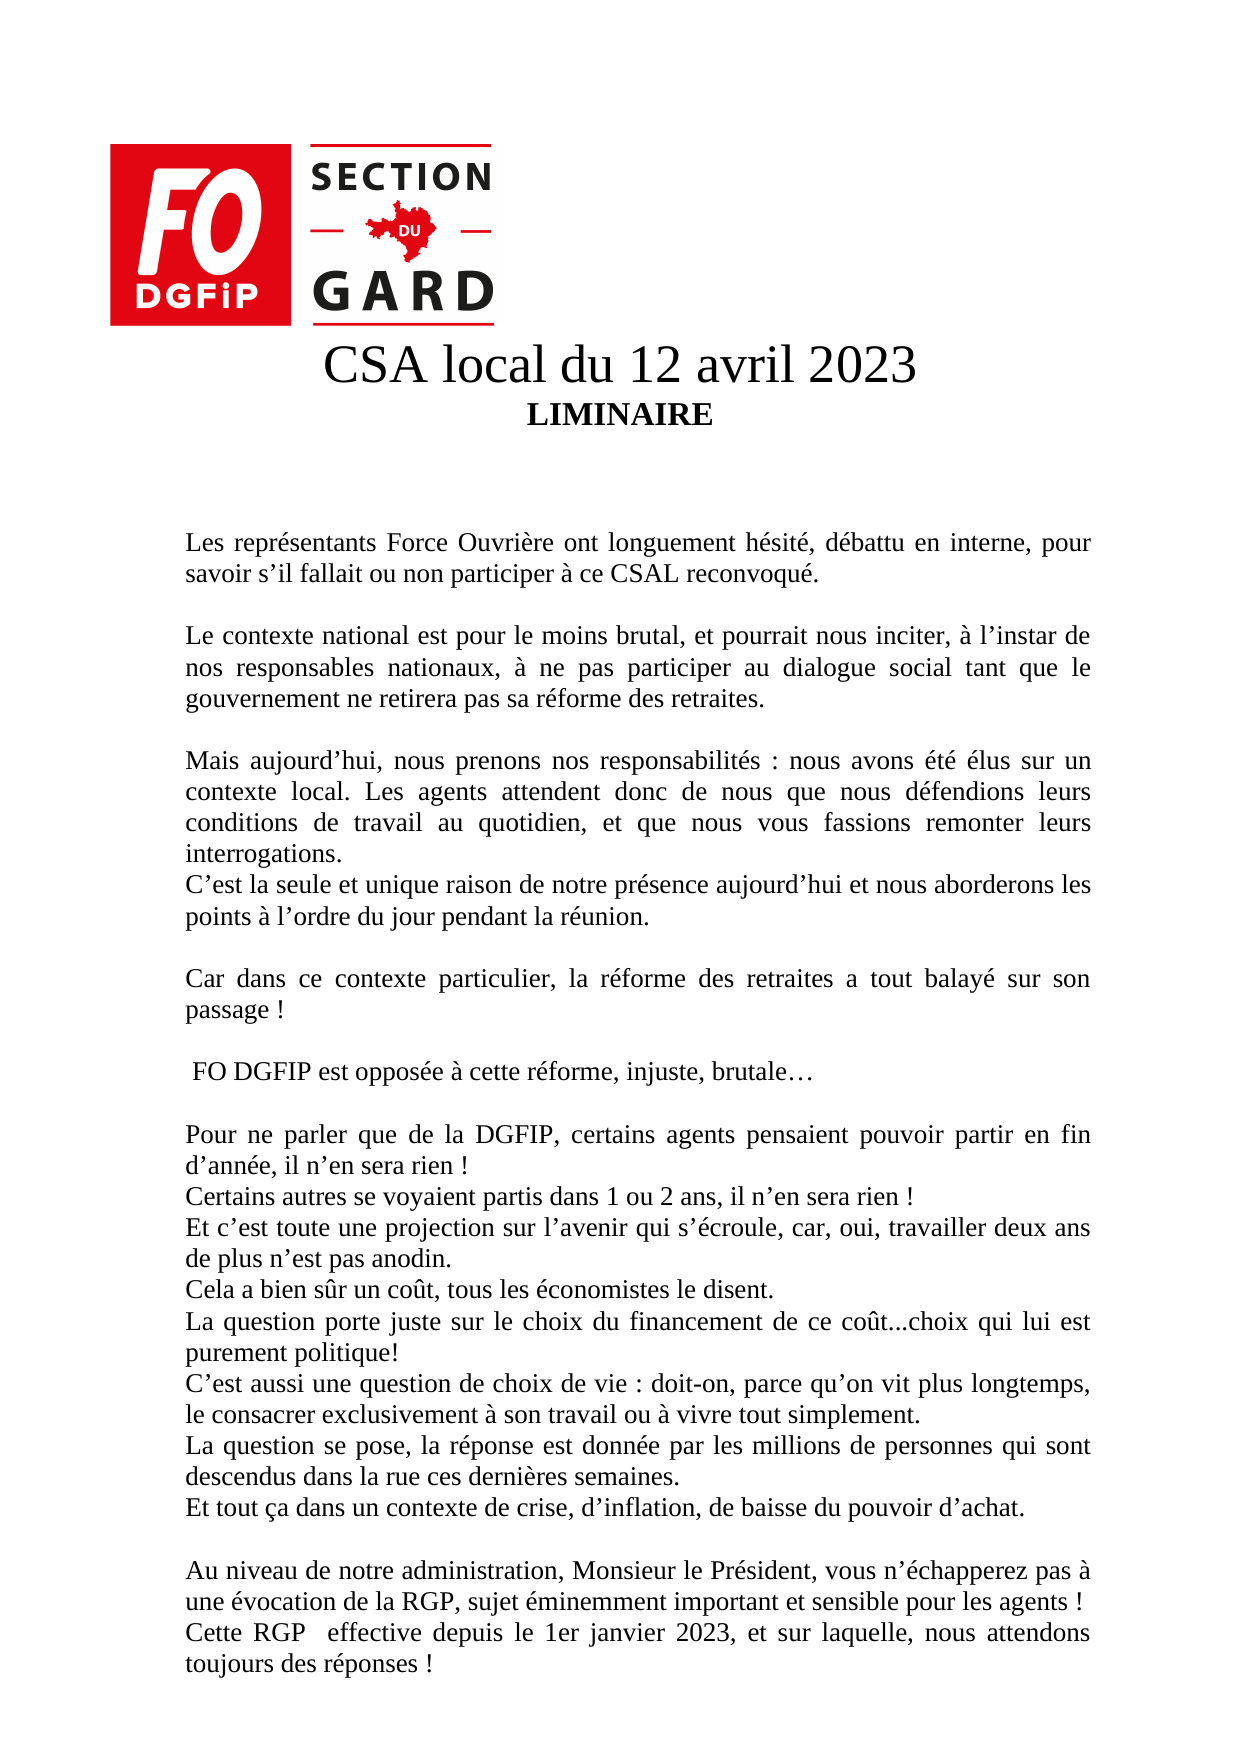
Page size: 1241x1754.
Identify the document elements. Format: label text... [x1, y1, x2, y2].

text Le contexte national est pour le moins brutal, et pourrait nous inciter, à l’instar de nos responsables nationaux, à ne pas participer au dialogue social tant que le gouvernement ne retirera pas sa réforme des retraites. [185, 619, 1092, 713]
text C’est la seule et unique raison de notre présence aujourd’hui et nous aborderons les points à l’ordre du jour pendant la réunion. [185, 869, 1092, 931]
text La question porte juste sur le choix du financement de ce coût...choix qui lui est purement politique! [185, 1305, 1092, 1367]
text Car dans ce contexte particulier, la réforme des retraites a tout balayé sur son passage ! [185, 962, 1092, 1024]
text Et tout ça dans un contexte de crise, d’inflation, de baisse du pouvoir d’achat. [185, 1492, 1092, 1523]
text CSA local du 12 avril 2023 [148, 332, 1092, 394]
text FO DGFIP est opposée à cette réforme, injuste, brutale… [185, 1056, 1092, 1087]
text Cette RGP effective depuis le 1er janvier 2023, et sur laquelle, nous attendons toujours des réponses ! [185, 1616, 1092, 1678]
text La question se pose, la réponse est donnée par les millions de personnes qui sont descendus dans la rue ces dernières semaines. [185, 1429, 1092, 1492]
text Mais aujourd’hui, nous prenons nos responsabilités : nous avons été élus sur un contexte local. Les agents attendent donc de nous que nous défendions leurs conditions de travail au quotidien, et que nous vous fassions remonter leurs interrogations. [185, 744, 1092, 869]
text Cela a bien sûr un coût, tous les économistes le disent. [185, 1273, 1092, 1305]
text Certains autres se voyaient partis dans 1 ou 2 ans, il n’en sera rien ! [185, 1180, 1092, 1211]
text Et c’est toute une projection sur l’avenir qui s’écroule, car, oui, travailler deux ans de plus n’est pas anodin. [185, 1211, 1092, 1273]
text LIMINAIRE [148, 394, 1092, 433]
text Les représentants Force Ouvrière ont longuement hésité, débattu en interne, pour savoir s’il fallait ou non participer à ce CSAL reconvoqué. [185, 526, 1092, 588]
text Pour ne parler que de la DGFIP, certains agents pensaient pouvoir partir en fin d’année, il n’en sera rien ! [185, 1118, 1092, 1180]
text Au niveau de notre administration, Monsieur le Président, vous n’échapperez pas à une évocation de la RGP, sujet éminemment important et sensible pour les agents ! [185, 1554, 1092, 1616]
picture [110, 144, 505, 326]
text C’est aussi une question de choix de vie : doit-on, parce qu’on vit plus longtemps, le consacrer exclusivement à son travail ou à vivre tout simplement. [185, 1367, 1092, 1429]
